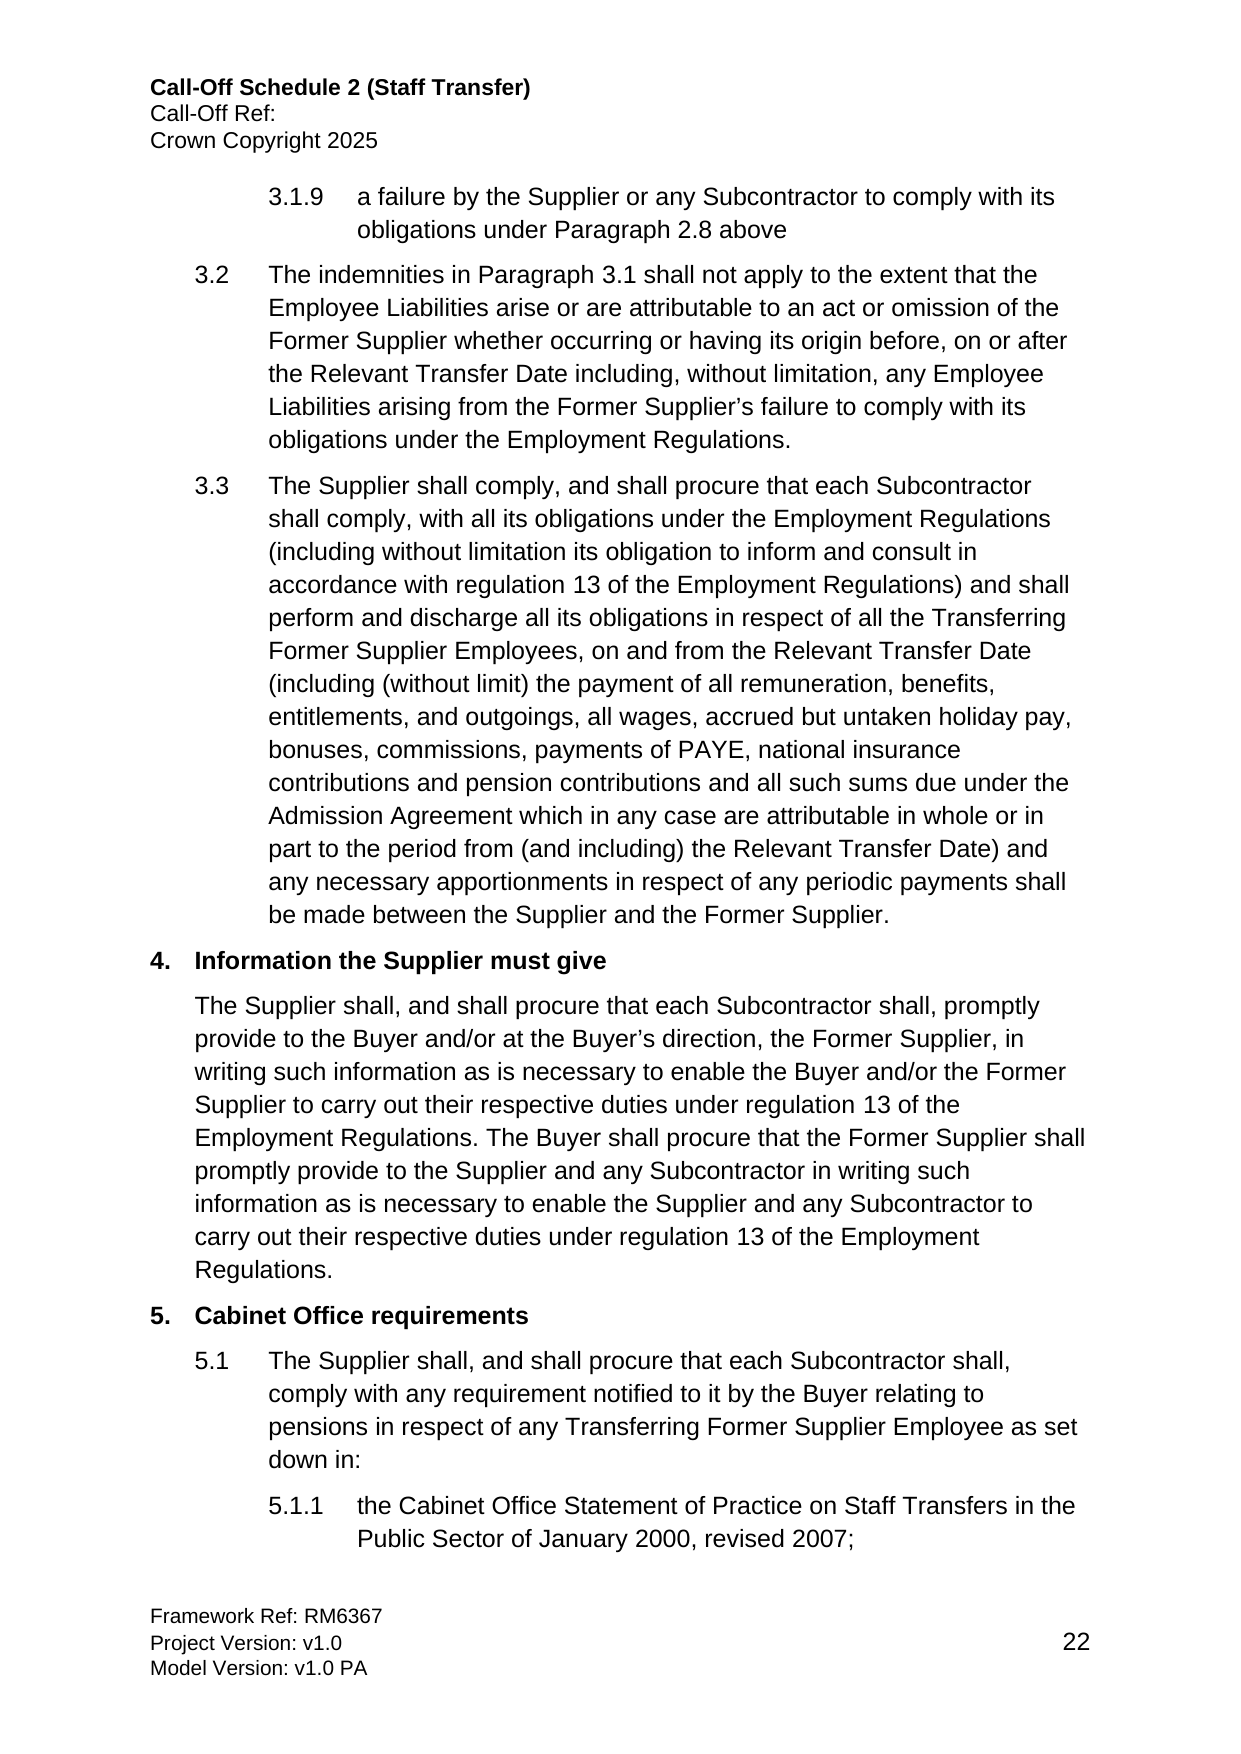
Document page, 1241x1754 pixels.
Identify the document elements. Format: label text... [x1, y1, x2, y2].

list The indemnities in Paragraph 3.1 shall not apply to the extent that the Employee Liabilities arise or are attributable to an act or omission of the Former Supplier whether occurring or having its origin before, on or after the Relevant Transfer Date including, without limitation, any Employee Liabilities arising from the Former Supplier’s failure to comply with its obligations under the Employment Regulations. [194, 260, 1090, 454]
list the Cabinet Office Statement of Practice on Staff Transfers in the Public Sector of January 2000, revised 2007; [268, 1491, 1090, 1553]
list Cabinet Office requirements [150, 1301, 1090, 1329]
list Information the Supplier must give [150, 946, 1090, 974]
list The Supplier shall comply, and shall procure that each Subcontractor shall comply, with all its obligations under the Employment Regulations (including without limitation its obligation to inform and consult in accordance with regulation 13 of the Employment Regulations) and shall perform and discharge all its obligations in respect of all the Transferring Former Supplier Employees, on and from the Relevant Transfer Date (including (without limit) the payment of all remuneration, benefits, entitlements, and outgoings, all wages, accrued but untaken holiday pay, bonuses, commissions, payments of PAYE, national insurance contributions and pension contributions and all such sums due under the Admission Agreement which in any case are attributable in whole or in part to the period from (and including) the Relevant Transfer Date) and any necessary apportionments in respect of any periodic payments shall be made between the Supplier and the Former Supplier. [194, 471, 1090, 929]
list The Supplier shall, and shall procure that each Subcontractor shall, comply with any requirement notified to it by the Buyer relating to pensions in respect of any Transferring Former Supplier Employee as set down in: [194, 1346, 1090, 1474]
list a failure by the Supplier or any Subcontractor to comply with its obligations under Paragraph 2.8 above [268, 182, 1090, 243]
text The Supplier shall, and shall procure that each Subcontractor shall, promptly provide to the Buyer and/or at the Buyer’s direction, the Former Supplier, in writing such information as is necessary to enable the Buyer and/or the Former Supplier to carry out their respective duties under regulation 13 of the Employment Regulations. The Buyer shall procure that the Former Supplier shall promptly provide to the Supplier and any Subcontractor in writing such information as is necessary to enable the Supplier and any Subcontractor to carry out their respective duties under regulation 13 of the Employment Regulations. [194, 991, 1090, 1284]
